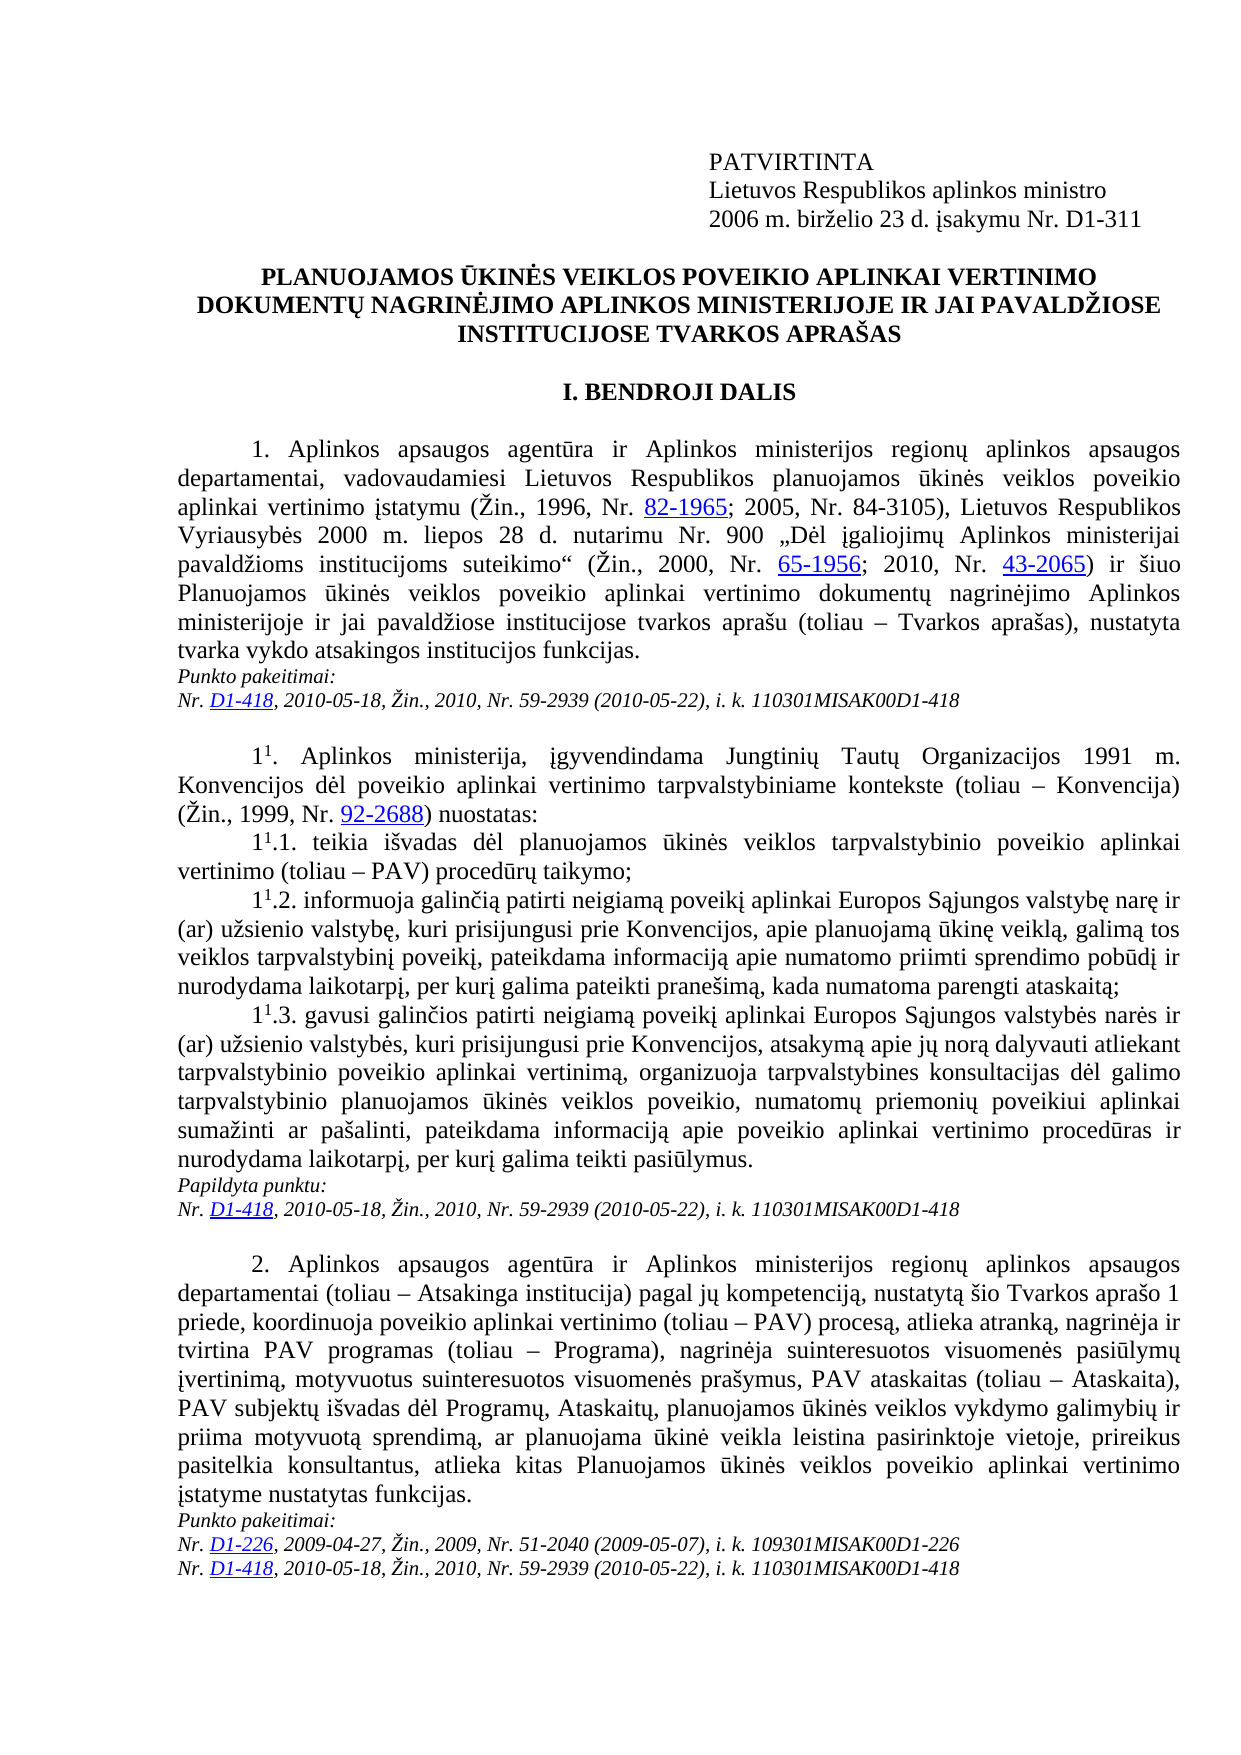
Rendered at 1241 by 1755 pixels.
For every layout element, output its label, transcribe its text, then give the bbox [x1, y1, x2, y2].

text Papildyta punktu: [177, 1172, 1181, 1197]
text 11.3. gavusi galinčios patirti neigiamą poveikį aplinkai Europos Sąjungos valstybės narės ir (ar) užsienio valstybės, kuri prisijungusi prie Konvencijos, atsakymą apie jų norą dalyvauti atliekant tarpvalstybinio poveikio aplinkai vertinimą, organizuoja tarpvalstybines konsultacijas dėl galimo tarpvalstybinio planuojamos ūkinės veiklos poveikio, numatomų priemonių poveikiui aplinkai sumažinti ar pašalinti, pateikdama informaciją apie poveikio aplinkai vertinimo procedūras ir nurodydama laikotarpį, per kurį galima teikti pasiūlymus. [177, 1000, 1181, 1172]
text 2. Aplinkos apsaugos agentūra ir Aplinkos ministerijos regionų aplinkos apsaugos departamentai (toliau – Atsakinga institucija) pagal jų kompetenciją, nustatytą šio Tvarkos aprašo 1 priede, koordinuoja poveikio aplinkai vertinimo (toliau – PAV) procesą, atlieka atranką, nagrinėja ir tvirtina PAV programas (toliau – Programa), nagrinėja suinteresuotos visuomenės pasiūlymų įvertinimą, motyvuotus suinteresuotos visuomenės prašymus, PAV ataskaitas (toliau – Ataskaita), PAV subjektų išvadas dėl Programų, Ataskaitų, planuojamos ūkinės veiklos vykdymo galimybių ir priima motyvuotą sprendimą, ar planuojama ūkinė veikla leistina pasirinktoje vietoje, prireikus pasitelkia konsultantus, atlieka kitas Planuojamos ūkinės veiklos poveikio aplinkai vertinimo įstatyme nustatytas funkcijas. [177, 1249, 1181, 1508]
text PATVIRTINTA [177, 147, 1181, 176]
text 1. Aplinkos apsaugos agentūra ir Aplinkos ministerijos regionų aplinkos apsaugos departamentai, vadovaudamiesi Lietuvos Respublikos planuojamos ūkinės veiklos poveikio aplinkai vertinimo įstatymu (Žin., 1996, Nr. 82-1965; 2005, Nr. 84-3105), Lietuvos Respublikos Vyriausybės 2000 m. liepos 28 d. nutarimu Nr. 900 „Dėl įgaliojimų Aplinkos ministerijai pavaldžioms institucijoms suteikimo“ (Žin., 2000, Nr. 65-1956; 2010, Nr. 43-2065) ir šiuo Planuojamos ūkinės veiklos poveikio aplinkai vertinimo dokumentų nagrinėjimo Aplinkos ministerijoje ir jai pavaldžiose institucijose tvarkos aprašu (toliau – Tvarkos aprašas), nustatyta tvarka vykdo atsakingos institucijos funkcijas. [177, 434, 1181, 664]
text 2006 m. birželio 23 d. įsakymu Nr. D1-311 [177, 204, 1181, 233]
text Nr. D1-418, 2010-05-18, Žin., 2010, Nr. 59-2939 (2010-05-22), i. k. 110301MISAK00D1-418 [177, 688, 1181, 712]
text Punkto pakeitimai: [177, 664, 1181, 688]
text Lietuvos Respublikos aplinkos ministro [177, 176, 1181, 204]
text PLANUOJAMOS ŪKINĖS VEIKLOS POVEIKIO APLINKAI VERTINIMO DOKUMENTŲ NAGRINĖJIMO APLINKOS MINISTERIJOJE IR JAI PAVALDŽIOSE INSTITUCIJOSE TVARKOS APRAŠAS [177, 262, 1181, 348]
text 11.2. informuoja galinčią patirti neigiamą poveikį aplinkai Europos Sąjungos valstybę narę ir (ar) užsienio valstybę, kuri prisijungusi prie Konvencijos, apie planuojamą ūkinę veiklą, galimą tos veiklos tarpvalstybinį poveikį, pateikdama informaciją apie numatomo priimti sprendimo pobūdį ir nurodydama laikotarpį, per kurį galima pateikti pranešimą, kada numatoma parengti ataskaitą; [177, 885, 1181, 1000]
text 11. Aplinkos ministerija, įgyvendindama Jungtinių Tautų Organizacijos 1991 m. Konvencijos dėl poveikio aplinkai vertinimo tarpvalstybiniame kontekste (toliau – Konvencija) (Žin., 1999, Nr. 92-2688) nuostatas: [177, 741, 1181, 827]
text Nr. D1-418, 2010-05-18, Žin., 2010, Nr. 59-2939 (2010-05-22), i. k. 110301MISAK00D1-418 [177, 1556, 1181, 1580]
text Nr. D1-226, 2009-04-27, Žin., 2009, Nr. 51-2040 (2009-05-07), i. k. 109301MISAK00D1-226 [177, 1532, 1181, 1556]
text Punkto pakeitimai: [177, 1508, 1181, 1532]
text Nr. D1-418, 2010-05-18, Žin., 2010, Nr. 59-2939 (2010-05-22), i. k. 110301MISAK00D1-418 [177, 1197, 1181, 1221]
text I. BENDROJI DALIS [177, 377, 1181, 406]
text 11.1. teikia išvadas dėl planuojamos ūkinės veiklos tarpvalstybinio poveikio aplinkai vertinimo (toliau – PAV) procedūrų taikymo; [177, 827, 1181, 885]
